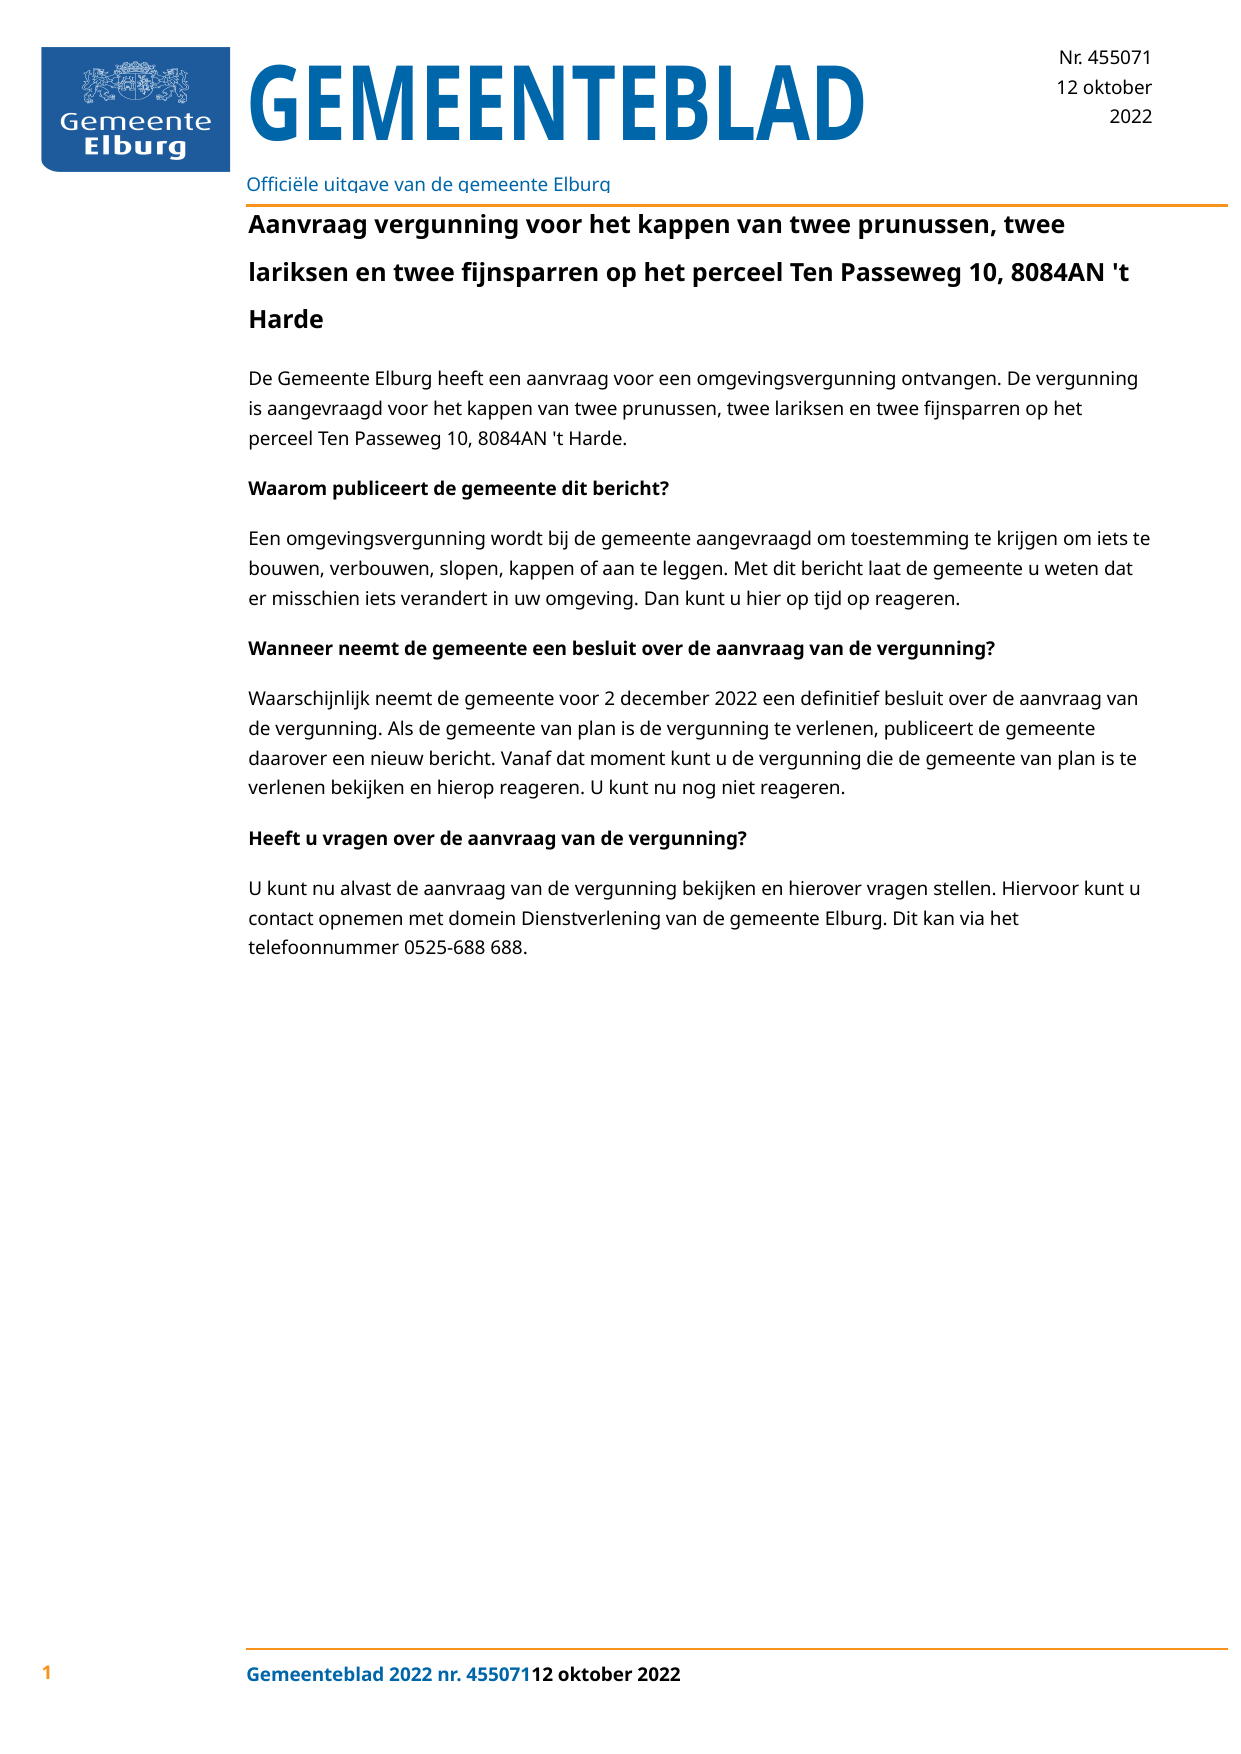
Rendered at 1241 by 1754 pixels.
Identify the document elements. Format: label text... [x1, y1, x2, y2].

text De Gemeente Elburg heeft een aanvraag voor een omgevingsvergunning ontvangen. De vergunning is aangevraagd voor het kappen van twee prunussen, twee lariksen en twee fijnsparren op het perceel Ten Passeweg 10, 8084AN 't Harde. [248, 366, 1152, 450]
text Waarschijnlijk neemt de gemeente voor 2 december 2022 een definitief besluit over de aanvraag van de vergunning. Als de gemeente van plan is de vergunning te verlenen, publiceert de gemeente daarover een nieuw bericht. Vanaf dat moment kunt u de vergunning die de gemeente van plan is te verlenen bekijken en hierop reageren. U kunt nu nog niet reageren. [248, 686, 1152, 800]
text Een omgevingsvergunning wordt bij de gemeente aangevraagd om toestemming te krijgen om iets te bouwen, verbouwen, slopen, kappen of aan te leggen. Met dit bericht laat de gemeente u weten dat er misschien iets verandert in uw omgeving. Dan kunt u hier op tijd op reageren. [248, 526, 1152, 610]
text U kunt nu alvast de aanvraag van de vergunning bekijken en hierover vragen stellen. Hiervoor kunt u contact opnemen met domein Dienstverlening van de gemeente Elburg. Dit kan via het telefoonnummer 0525-688 688. [248, 875, 1152, 960]
text Aanvraag vergunning voor het kappen van twee prunussen, twee lariksen en twee fijnsparren op het perceel Ten Passeweg 10, 8084AN 't Harde [248, 207, 1152, 336]
text Wanneer neemt de gemeente een besluit over de aanvraag van de vergunning? [248, 635, 1152, 661]
text Waarom publiceert de gemeente dit bericht? [248, 475, 1152, 501]
text Heeft u vragen over de aanvraag van de vergunning? [248, 825, 1152, 850]
picture [41, 47, 231, 172]
